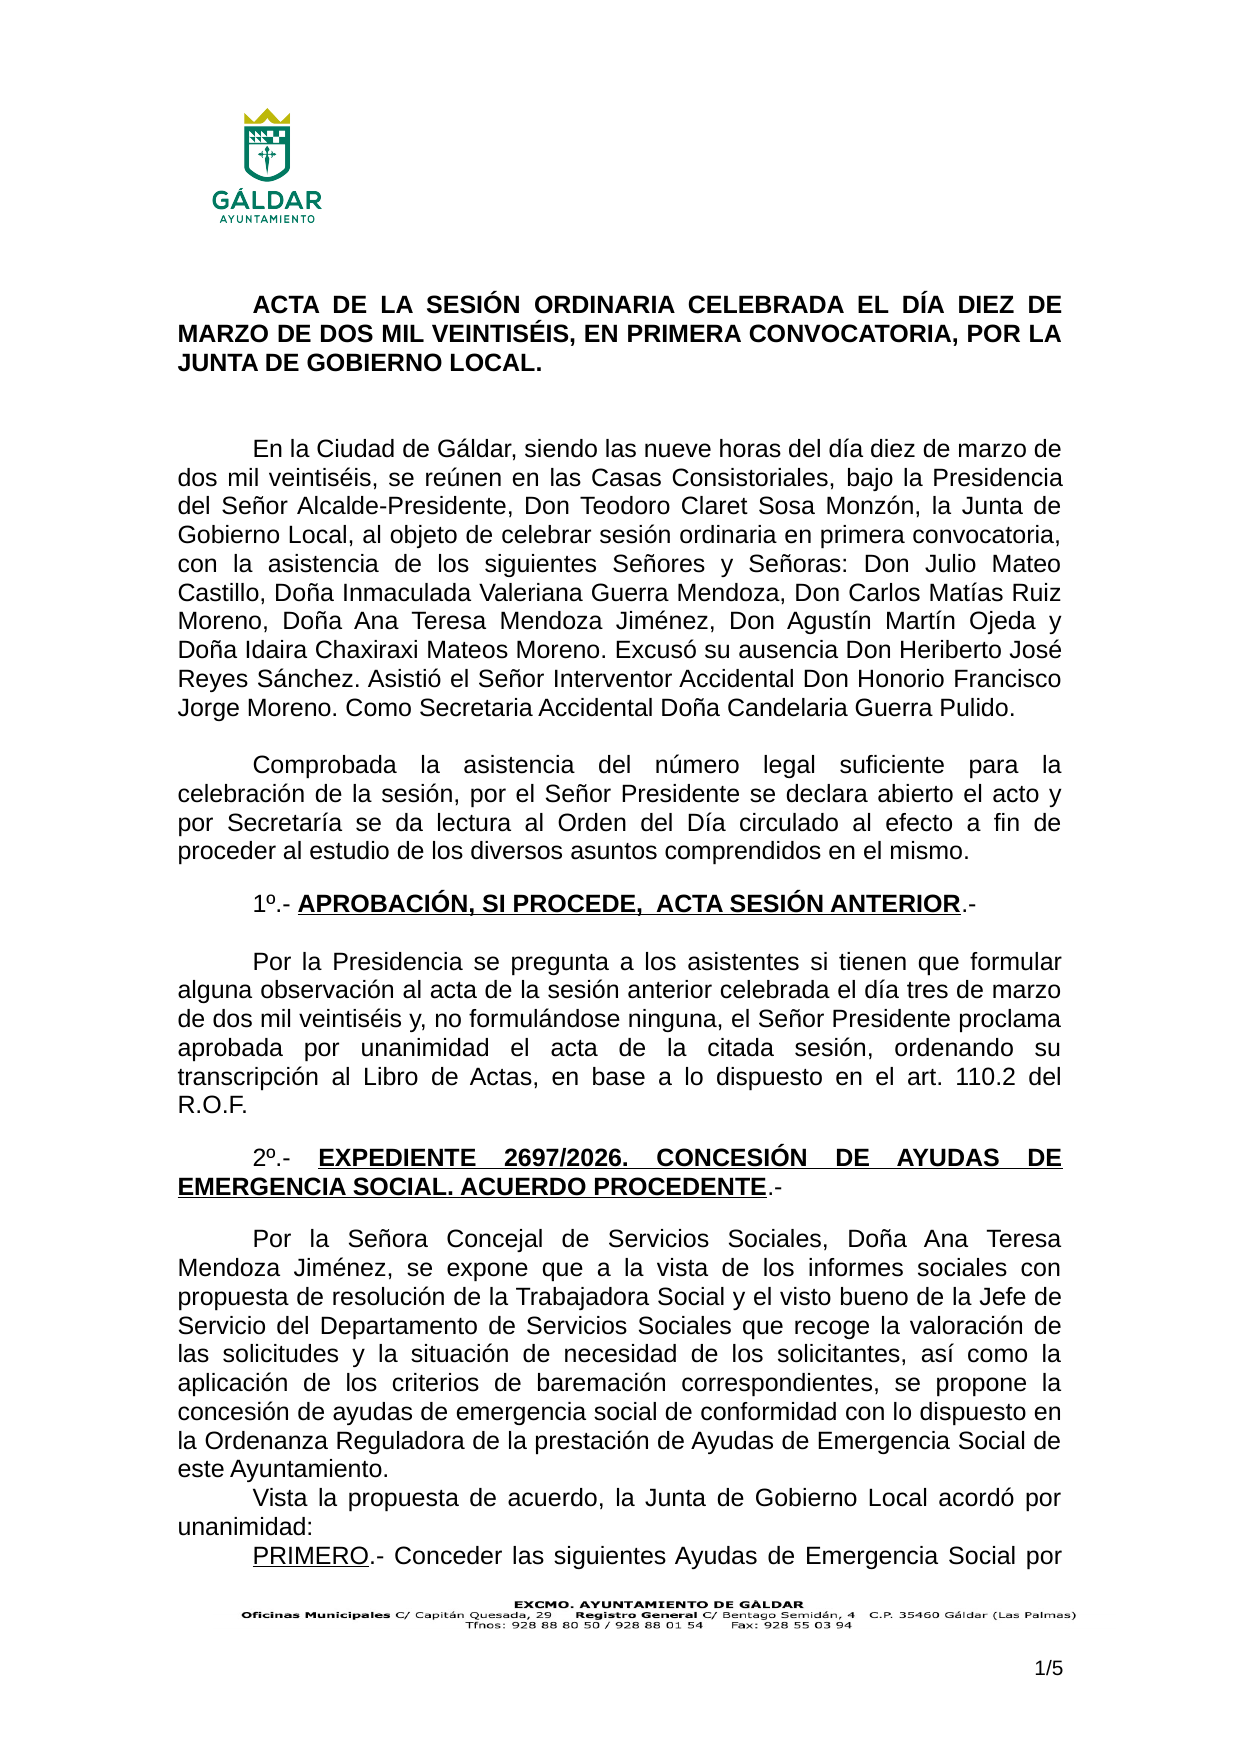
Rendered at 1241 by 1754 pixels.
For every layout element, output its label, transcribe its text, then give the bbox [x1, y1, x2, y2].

picture [255, 1600, 1074, 1629]
text 1º.- APROBACIÓN, SI PROCEDE, ACTA SESIÓN ANTERIOR.- [177, 889, 1063, 918]
text Por la Presidencia se pregunta a los asistentes si tienen que formular alguna observación al acta de la sesión anterior celebrada el día tres de marzo de dos mil veintiséis y, no formulándose ninguna, el Señor Presidente proclama aprobada por unanimidad el acta de la citada sesión, ordenando su transcripción al Libro de Actas, en base a lo dispuesto en el art. 110.2 del R.O.F. [177, 947, 1063, 1119]
text En la Ciudad de Gáldar, siendo las nueve horas del día diez de marzo de dos mil veintiséis, se reúnen en las Casas Consistoriales, bajo la Presidencia del Señor Alcalde-Presidente, Don Teodoro Claret Sosa Monzón, la Junta de Gobierno Local, al objeto de celebrar sesión ordinaria en primera convocatoria, con la asistencia de los siguientes Señores y Señoras: Don Julio Mateo Castillo, Doña Inmaculada Valeriana Guerra Mendoza, Don Carlos Matías Ruiz Moreno, Doña Ana Teresa Mendoza Jiménez, Don Agustín Martín Ojeda y Doña Idaira Chaxiraxi Mateos Moreno. Excusó su ausencia Don Heriberto José Reyes Sánchez. Asistió el Señor Interventor Accidental Don Honorio Francisco Jorge Moreno. Como Secretaria Accidental Doña Candelaria Guerra Pulido. [177, 434, 1063, 721]
text PRIMERO.- Conceder las siguientes Ayudas de Emergencia Social por [177, 1541, 1063, 1569]
text Por la Señora Concejal de Servicios Sociales, Doña Ana Teresa Mendoza Jiménez, se expone que a la vista de los informes sociales con propuesta de resolución de la Trabajadora Social y el visto bueno de la Jefe de Servicio del Departamento de Servicios Sociales que recoge la valoración de las solicitudes y la situación de necesidad de los solicitantes, así como la aplicación de los criterios de baremación correspondientes, se propone la concesión de ayudas de emergencia social de conformidad con lo dispuesto en la Ordenanza Reguladora de la prestación de Ayudas de Emergencia Social de este Ayuntamiento. [177, 1224, 1063, 1483]
text ACTA DE LA SESIÓN ORDINARIA CELEBRADA EL DÍA DIEZ DE MARZO DE DOS MIL VEINTISÉIS, EN PRIMERA CONVOCATORIA, POR LA JUNTA DE GOBIERNO LOCAL. [177, 290, 1063, 376]
text Comprobada la asistencia del número legal suficiente para la celebración de la sesión, por el Señor Presidente se declara abierto el acto y por Secretaría se da lectura al Orden del Día circulado al efecto a fin de proceder al estudio de los diversos asuntos comprendidos en el mismo. [177, 750, 1063, 865]
picture [190, 78, 343, 260]
text Vista la propuesta de acuerdo, la Junta de Gobierno Local acordó por unanimidad: [177, 1483, 1063, 1541]
text 2º.- EXPEDIENTE 2697/2026. CONCESIÓN DE AYUDAS DE EMERGENCIA SOCIAL. ACUERDO PROCEDENTE.- [177, 1143, 1063, 1201]
